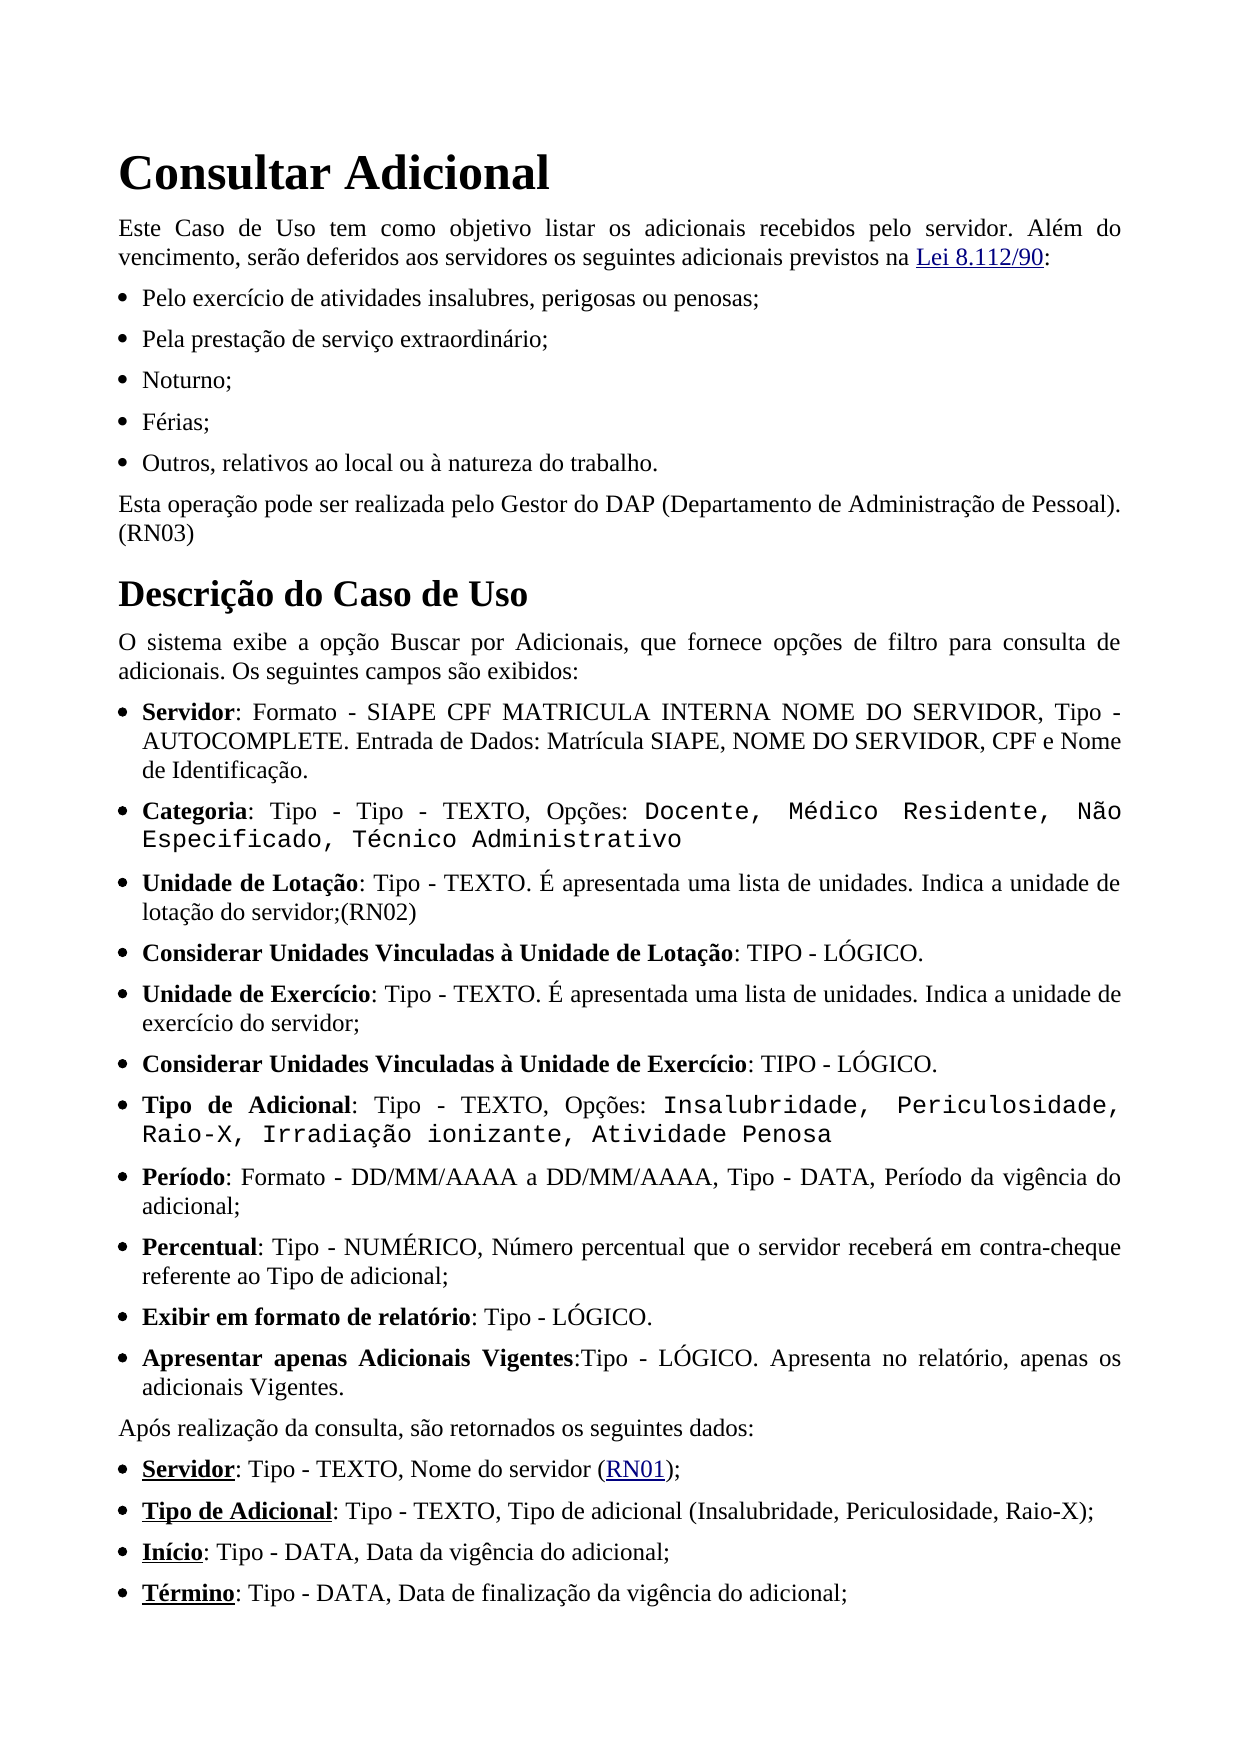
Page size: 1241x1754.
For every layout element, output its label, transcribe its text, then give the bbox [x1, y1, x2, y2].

list Tipo de Adicional: Tipo - TEXTO, Opções: Insalubridade, Periculosidade, Raio-X, Irradiação ionizante, Atividade Penosa [118, 1090, 1122, 1149]
text Esta operação pode ser realizada pelo Gestor do DAP (Departamento de Administração de Pessoal). (RN03) [118, 489, 1122, 547]
list Pela prestação de serviço extraordinário; [118, 324, 1122, 353]
list Início: Tipo - DATA, Data da vigência do adicional; [118, 1537, 1122, 1566]
subtitle Descrição do Caso de Uso [118, 572, 1122, 615]
list Apresentar apenas Adicionais Vigentes:Tipo - LÓGICO. Apresenta no relatório, apenas os adicionais Vigentes. [118, 1343, 1122, 1401]
list Categoria: Tipo - Tipo - TEXTO, Opções: Docente, Médico Residente, Não Especificado, Técnico Administrativo [118, 796, 1122, 855]
subtitle Consultar Adicional [118, 143, 1122, 201]
list Unidade de Exercício: Tipo - TEXTO. É apresentada uma lista de unidades. Indica a unidade de exercício do servidor; [118, 979, 1122, 1037]
list Outros, relativos ao local ou à natureza do trabalho. [118, 448, 1122, 477]
list Considerar Unidades Vinculadas à Unidade de Exercício: TIPO - LÓGICO. [118, 1049, 1122, 1078]
list Tipo de Adicional: Tipo - TEXTO, Tipo de adicional (Insalubridade, Periculosidade, Raio-X); [118, 1496, 1122, 1524]
text Após realização da consulta, são retornados os seguintes dados: [118, 1413, 1122, 1442]
list Unidade de Lotação: Tipo - TEXTO. É apresentada uma lista de unidades. Indica a unidade de lotação do servidor;(RN02) [118, 868, 1122, 925]
list Considerar Unidades Vinculadas à Unidade de Lotação: TIPO - LÓGICO. [118, 938, 1122, 967]
text O sistema exibe a opção Buscar por Adicionais, que fornece opções de filtro para consulta de adicionais. Os seguintes campos são exibidos: [118, 627, 1122, 685]
list Servidor: Formato - SIAPE CPF MATRICULA INTERNA NOME DO SERVIDOR, Tipo - AUTOCOMPLETE. Entrada de Dados: Matrícula SIAPE, NOME DO SERVIDOR, CPF e Nome de Identificação. [118, 697, 1122, 784]
list Servidor: Tipo - TEXTO, Nome do servidor (RN01); [118, 1454, 1122, 1483]
list Exibir em formato de relatório: Tipo - LÓGICO. [118, 1302, 1122, 1331]
list Férias; [118, 407, 1122, 436]
list Percentual: Tipo - NUMÉRICO, Número percentual que o servidor receberá em contra-cheque referente ao Tipo de adicional; [118, 1232, 1122, 1289]
text Este Caso de Uso tem como objetivo listar os adicionais recebidos pelo servidor. Além do vencimento, serão deferidos aos servidores os seguintes adicionais previstos na Lei 8.112/90: [118, 213, 1122, 271]
list Noturno; [118, 366, 1122, 394]
list Período: Formato - DD/MM/AAAA a DD/MM/AAAA, Tipo - DATA, Período da vigência do adicional; [118, 1162, 1122, 1219]
list Pelo exercício de atividades insalubres, perigosas ou penosas; [118, 283, 1122, 312]
list Término: Tipo - DATA, Data de finalização da vigência do adicional; [118, 1578, 1122, 1607]
